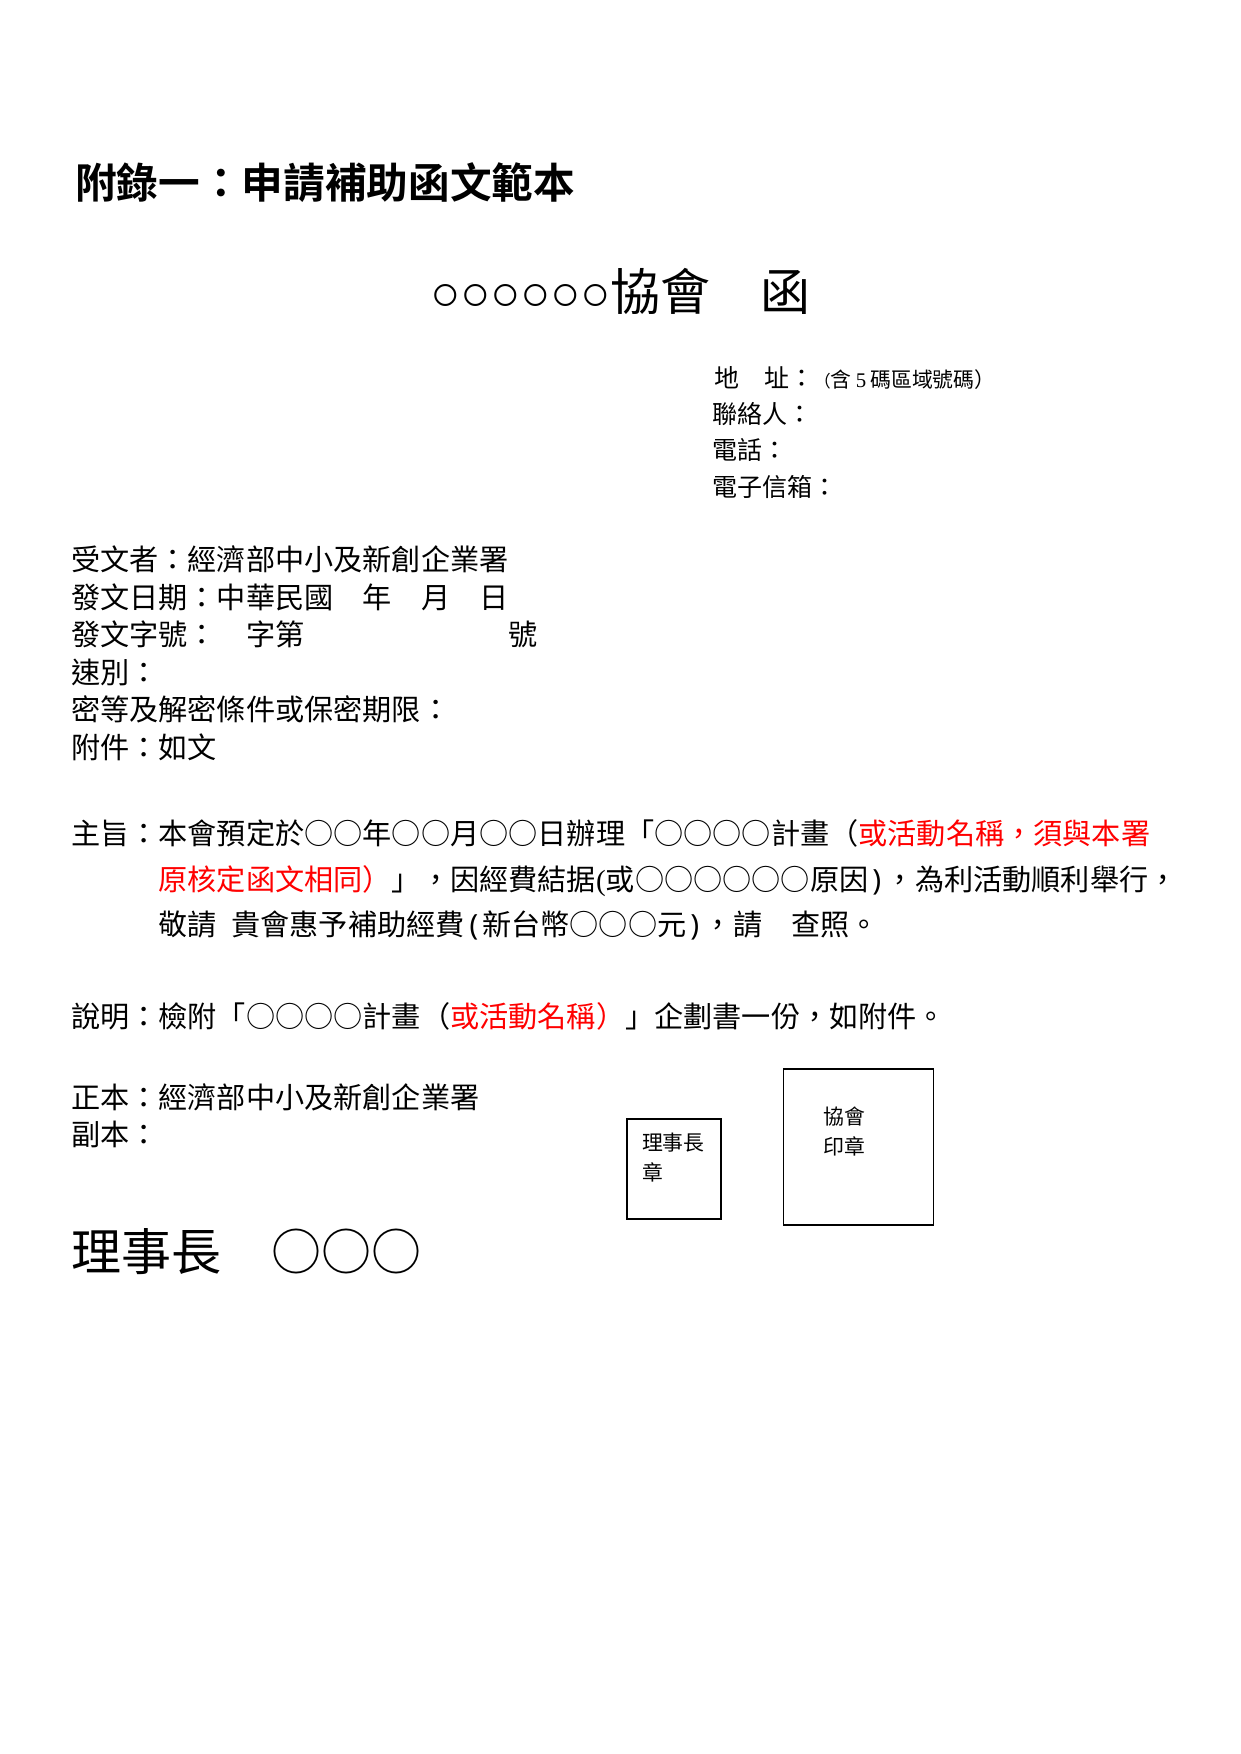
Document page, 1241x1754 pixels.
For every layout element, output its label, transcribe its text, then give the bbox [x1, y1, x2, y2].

text 正本：經濟部中小及新創企業署 [71, 1078, 783, 1116]
text 理事長 ○○○ [71, 1237, 1169, 1278]
text 聯絡人： [71, 394, 1169, 431]
text 電子信箱： [71, 467, 1169, 503]
text [934, 1078, 1169, 1116]
text 主旨：本會預定於○○年○○月○○日辦理「○○○○計畫（或活動名稱，須與本署原核定函文相同）」，因經費結据(或○○○○○○原因)，為利活動順利舉行，敬請 貴會惠予補助經費(新台幣○○○元)，請 查照。 [71, 807, 1169, 945]
text 附件：如文 [71, 728, 1169, 766]
text 受文者：經濟部中小及新創企業署 [71, 541, 1169, 578]
text 地 址：（含5碼區域號碼） [71, 358, 1169, 394]
text 說明：檢附「○○○○計畫（或活動名稱）」企劃書一份，如附件。 [71, 991, 1169, 1037]
text 發文日期：中華民國 年 月 日 [71, 578, 1169, 616]
text 密等及解密條件或保密期限： [71, 691, 1169, 728]
text 發文字號： 字第 號 [71, 616, 1169, 653]
text 副本： [71, 1116, 783, 1153]
text 電話： [71, 431, 1169, 467]
text ○○○○○○協會 函 [71, 252, 1169, 325]
text 速別： [71, 653, 1169, 691]
text [934, 1116, 1169, 1153]
text 附錄一：申請補助函文範本 [33, 150, 1169, 210]
